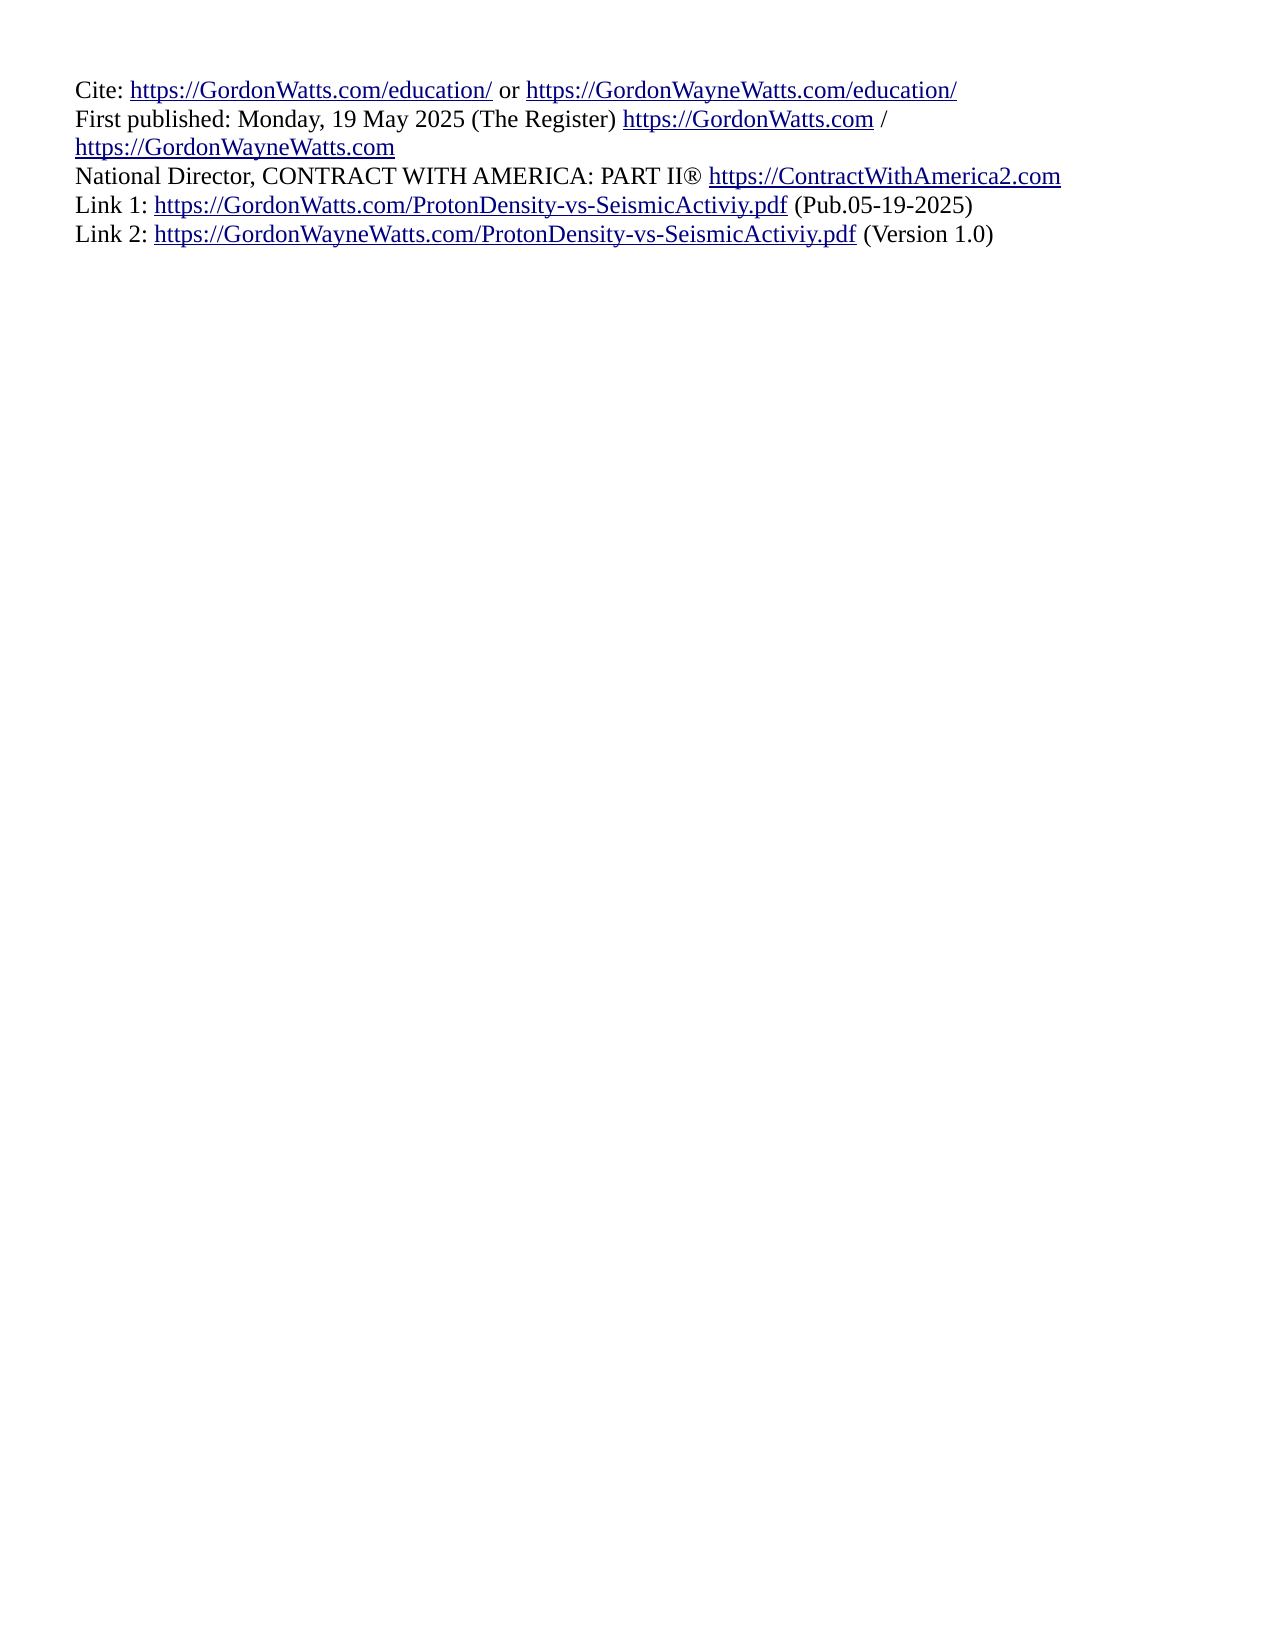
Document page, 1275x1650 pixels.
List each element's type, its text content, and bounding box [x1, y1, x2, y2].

text Link 2: https://GordonWayneWatts.com/ProtonDensity-vs-SeismicActiviy.pdf (Version 1.0) [75, 219, 1200, 247]
text National Director, CONTRACT WITH AMERICA: PART II® https://ContractWithAmerica2.com [75, 161, 1200, 190]
text Link 1: https://GordonWatts.com/ProtonDensity-vs-SeismicActiviy.pdf (Pub.05-19-2025) [75, 190, 1200, 219]
text First published: Monday, 19 May 2025 (The Register) https://GordonWatts.com / https://GordonWayneWatts.com [75, 104, 1200, 161]
text Cite: https://GordonWatts.com/education/ or https://GordonWayneWatts.com/education/ [75, 75, 1200, 104]
